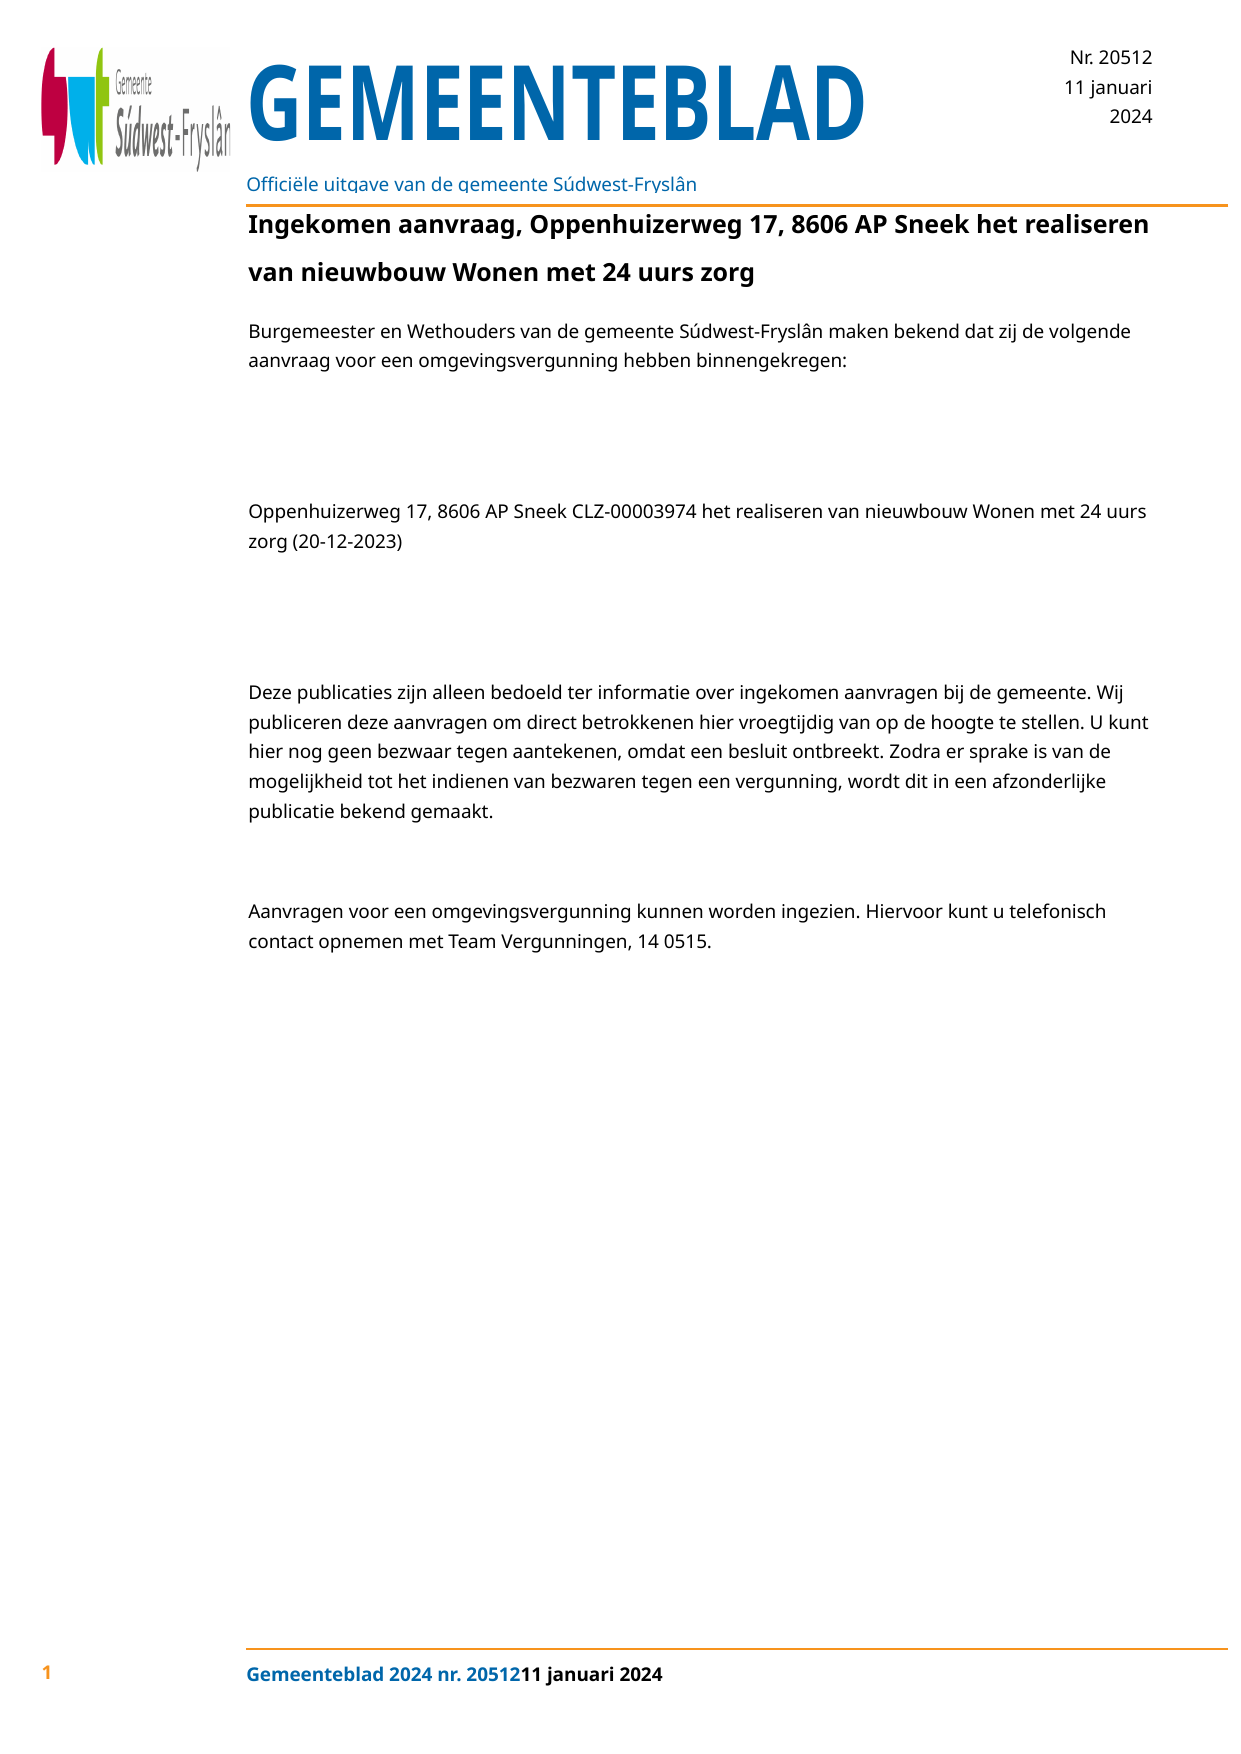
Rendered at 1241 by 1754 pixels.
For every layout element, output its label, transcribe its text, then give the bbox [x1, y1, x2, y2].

text Deze publicaties zijn alleen bedoeld ter informatie over ingekomen aanvragen bij de gemeente. Wij publiceren deze aanvragen om direct betrokkenen hier vroegtijdig van op de hoogte te stellen. U kunt hier nog geen bezwaar tegen aantekenen, omdat een besluit ontbreekt. Zodra er sprake is van de mogelijkheid tot het indienen van bezwaren tegen een vergunning, wordt dit in een afzonderlijke publicatie bekend gemaakt. [248, 679, 1152, 824]
text Burgemeester en Wethouders van de gemeente Súdwest-Fryslân maken bekend dat zij de volgende aanvraag voor een omgevingsvergunning hebben binnengekregen: [248, 318, 1152, 373]
picture [41, 47, 231, 172]
text Oppenhuizerweg 17, 8606 AP Sneek CLZ-00003974 het realiseren van nieuwbouw Wonen met 24 uurs zorg (20-12-2023) [248, 499, 1152, 554]
text Aanvragen voor een omgevingsvergunning kunnen worden ingezien. Hiervoor kunt u telefonisch contact opnemen met Team Vergunningen, 14 0515. [248, 899, 1152, 954]
text Ingekomen aanvraag, Oppenhuizerweg 17, 8606 AP Sneek het realiseren van nieuwbouw Wonen met 24 uurs zorg [248, 207, 1152, 288]
